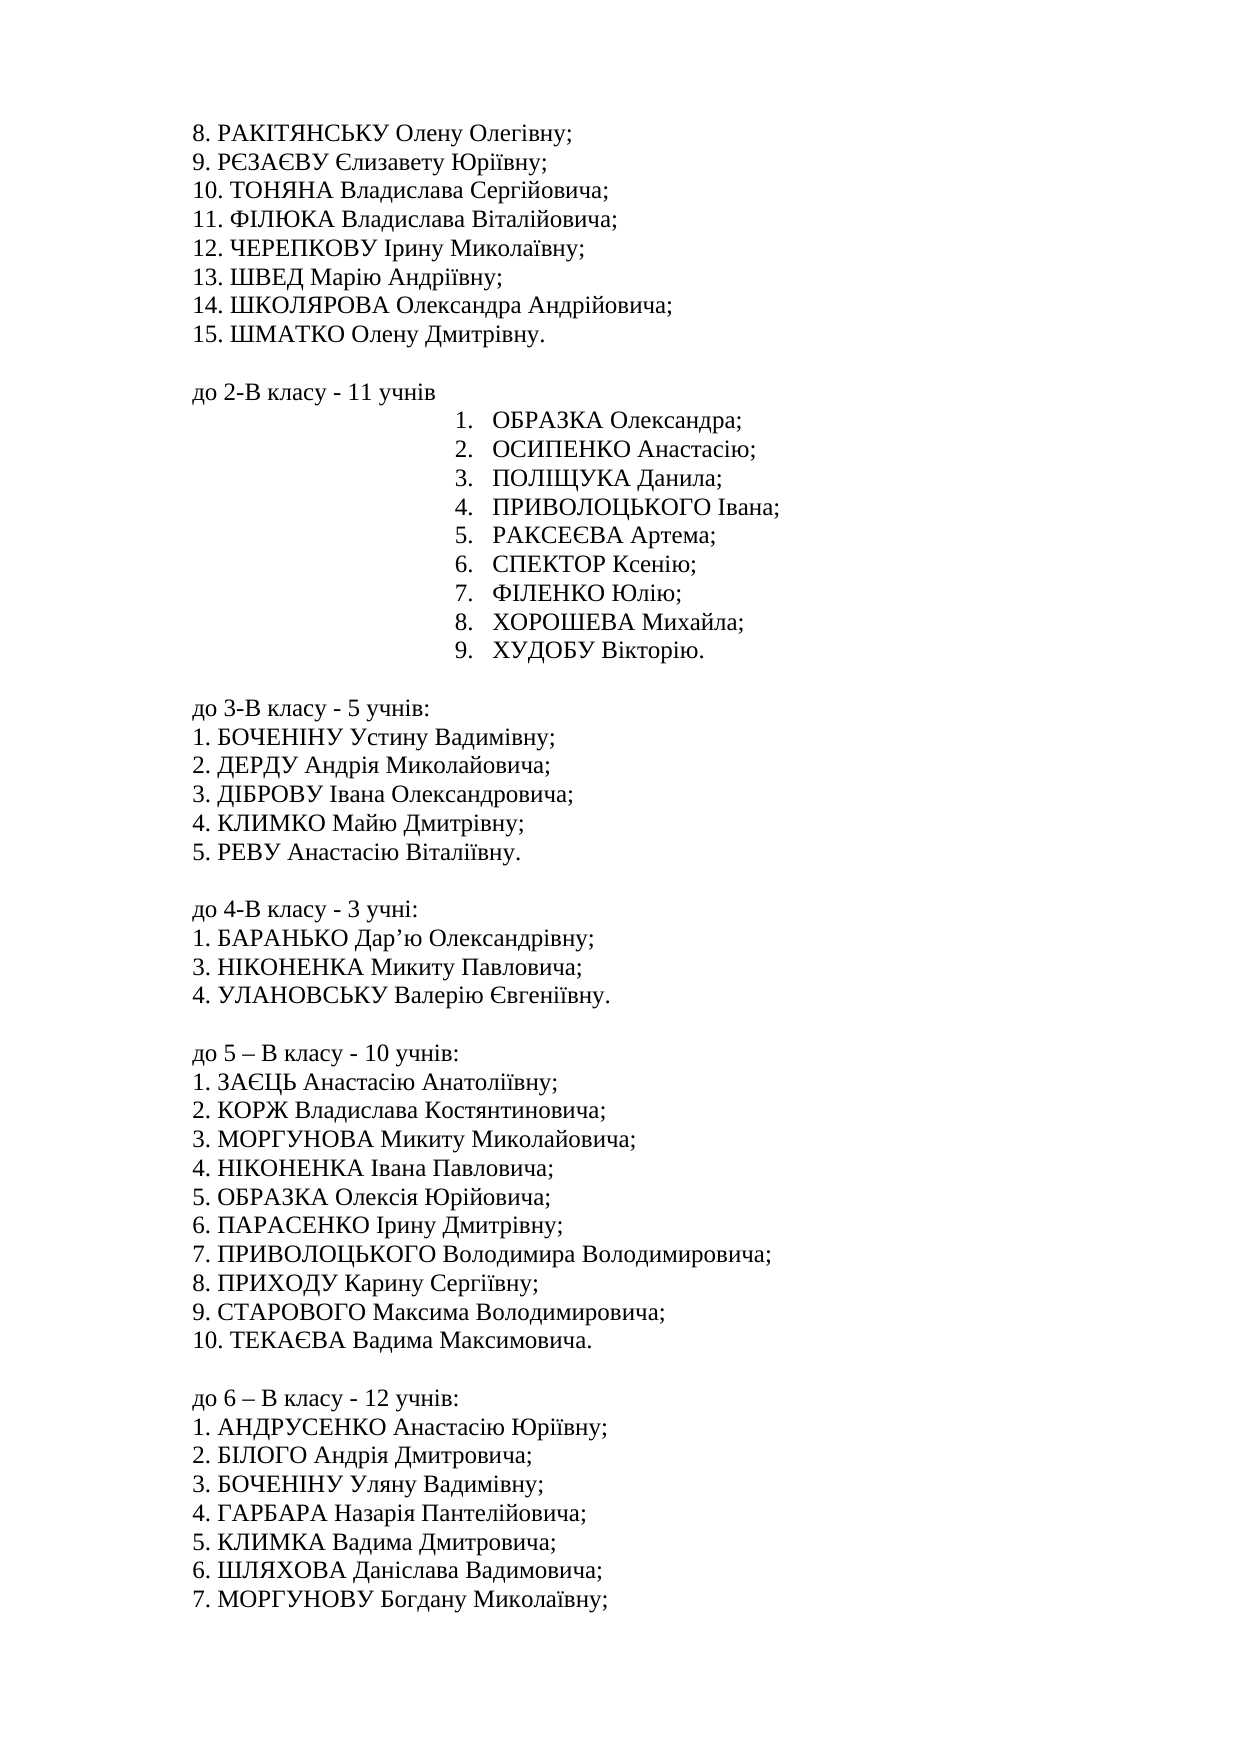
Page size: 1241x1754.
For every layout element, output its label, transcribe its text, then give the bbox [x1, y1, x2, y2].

list ХОРОШЕВА Михайла; [381, 607, 1122, 636]
text 3. БОЧЕНІНУ Уляну Вадимівну; [118, 1469, 1122, 1498]
text 2. ДЕРДУ Андрія Миколайовича; [118, 751, 1122, 779]
text 5. РЕВУ Анастасію Віталіївну. [118, 837, 1122, 866]
text 5. ОБРАЗКА Олексія Юрійовича; [118, 1182, 1122, 1211]
text до 5 – В класу - 10 учнів: [118, 1038, 1122, 1067]
text 6. ШЛЯХОВА Даніслава Вадимовича; [118, 1556, 1122, 1584]
text до 2-В класу - 11 учнів [118, 377, 1122, 406]
list ФІЛЕНКО Юлію; [381, 578, 1122, 607]
text 4. КЛИМКО Майю Дмитрівну; [118, 808, 1122, 837]
text 7. ПРИВОЛОЦЬКОГО Володимира Володимировича; [118, 1239, 1122, 1268]
text до 3-В класу - 5 учнів: [118, 693, 1122, 722]
text до 4-В класу - 3 учні: [118, 894, 1122, 923]
text 13. ШВЕД Марію Андріївну; [118, 262, 1122, 291]
list ПОЛІЩУКА Данила; [381, 463, 1122, 492]
list ОСИПЕНКО Анастасію; [381, 434, 1122, 463]
text 14. ШКОЛЯРОВА Олександра Андрійовича; [118, 291, 1122, 319]
list ПРИВОЛОЦЬКОГО Івана; [381, 492, 1122, 521]
text 3. НІКОНЕНКА Микиту Павловича; [118, 952, 1122, 981]
text 1. ЗАЄЦЬ Анастасію Анатоліївну; [118, 1067, 1122, 1096]
text 4. НІКОНЕНКА Івана Павловича; [118, 1153, 1122, 1182]
text 10. ТЕКАЄВА Вадима Максимовича. [118, 1326, 1122, 1354]
text 6. ПАРАСЕНКО Ірину Дмитрівну; [118, 1211, 1122, 1239]
text 8. ПРИХОДУ Карину Сергіївну; [118, 1268, 1122, 1297]
text 10. ТОНЯНА Владислава Сергійовича; [118, 176, 1122, 204]
text 3. ДІБРОВУ Івана Олександровича; [118, 779, 1122, 808]
text 9. РЄЗАЄВУ Єлизавету Юріївну; [118, 147, 1122, 176]
list ХУДОБУ Вікторію. [381, 636, 1122, 664]
text 1. БОЧЕНІНУ Устину Вадимівну; [118, 722, 1122, 751]
text 4. ГАРБАРА Назарія Пантелійовича; [118, 1498, 1122, 1527]
text 7. МОРГУНОВУ Богдану Миколаївну; [118, 1584, 1122, 1613]
list СПЕКТОР Ксенію; [381, 549, 1122, 578]
list ОБРАЗКА Олександра; [381, 406, 1122, 434]
text 2. БІЛОГО Андрія Дмитровича; [118, 1441, 1122, 1469]
text 9. СТАРОВОГО Максима Володимировича; [118, 1297, 1122, 1326]
list РАКСЕЄВА Артема; [381, 521, 1122, 549]
text 11. ФІЛЮКА Владислава Віталійовича; [118, 204, 1122, 233]
text 12. ЧЕРЕПКОВУ Ірину Миколаївну; [118, 233, 1122, 262]
text 1. БАРАНЬКО Дар’ю Олександрівну; [118, 923, 1122, 952]
text 1. АНДРУСЕНКО Анастасію Юріївну; [118, 1412, 1122, 1441]
text 8. РАКІТЯНСЬКУ Олену Олегівну; [118, 118, 1122, 147]
text 2. КОРЖ Владислава Костянтиновича; [118, 1096, 1122, 1124]
text 15. ШМАТКО Олену Дмитрівну. [118, 319, 1122, 348]
text 4. УЛАНОВСЬКУ Валерію Євгеніївну. [118, 981, 1122, 1009]
text до 6 – В класу - 12 учнів: [118, 1383, 1122, 1412]
text 3. МОРГУНОВА Микиту Миколайовича; [118, 1124, 1122, 1153]
text 5. КЛИМКА Вадима Дмитровича; [118, 1527, 1122, 1556]
